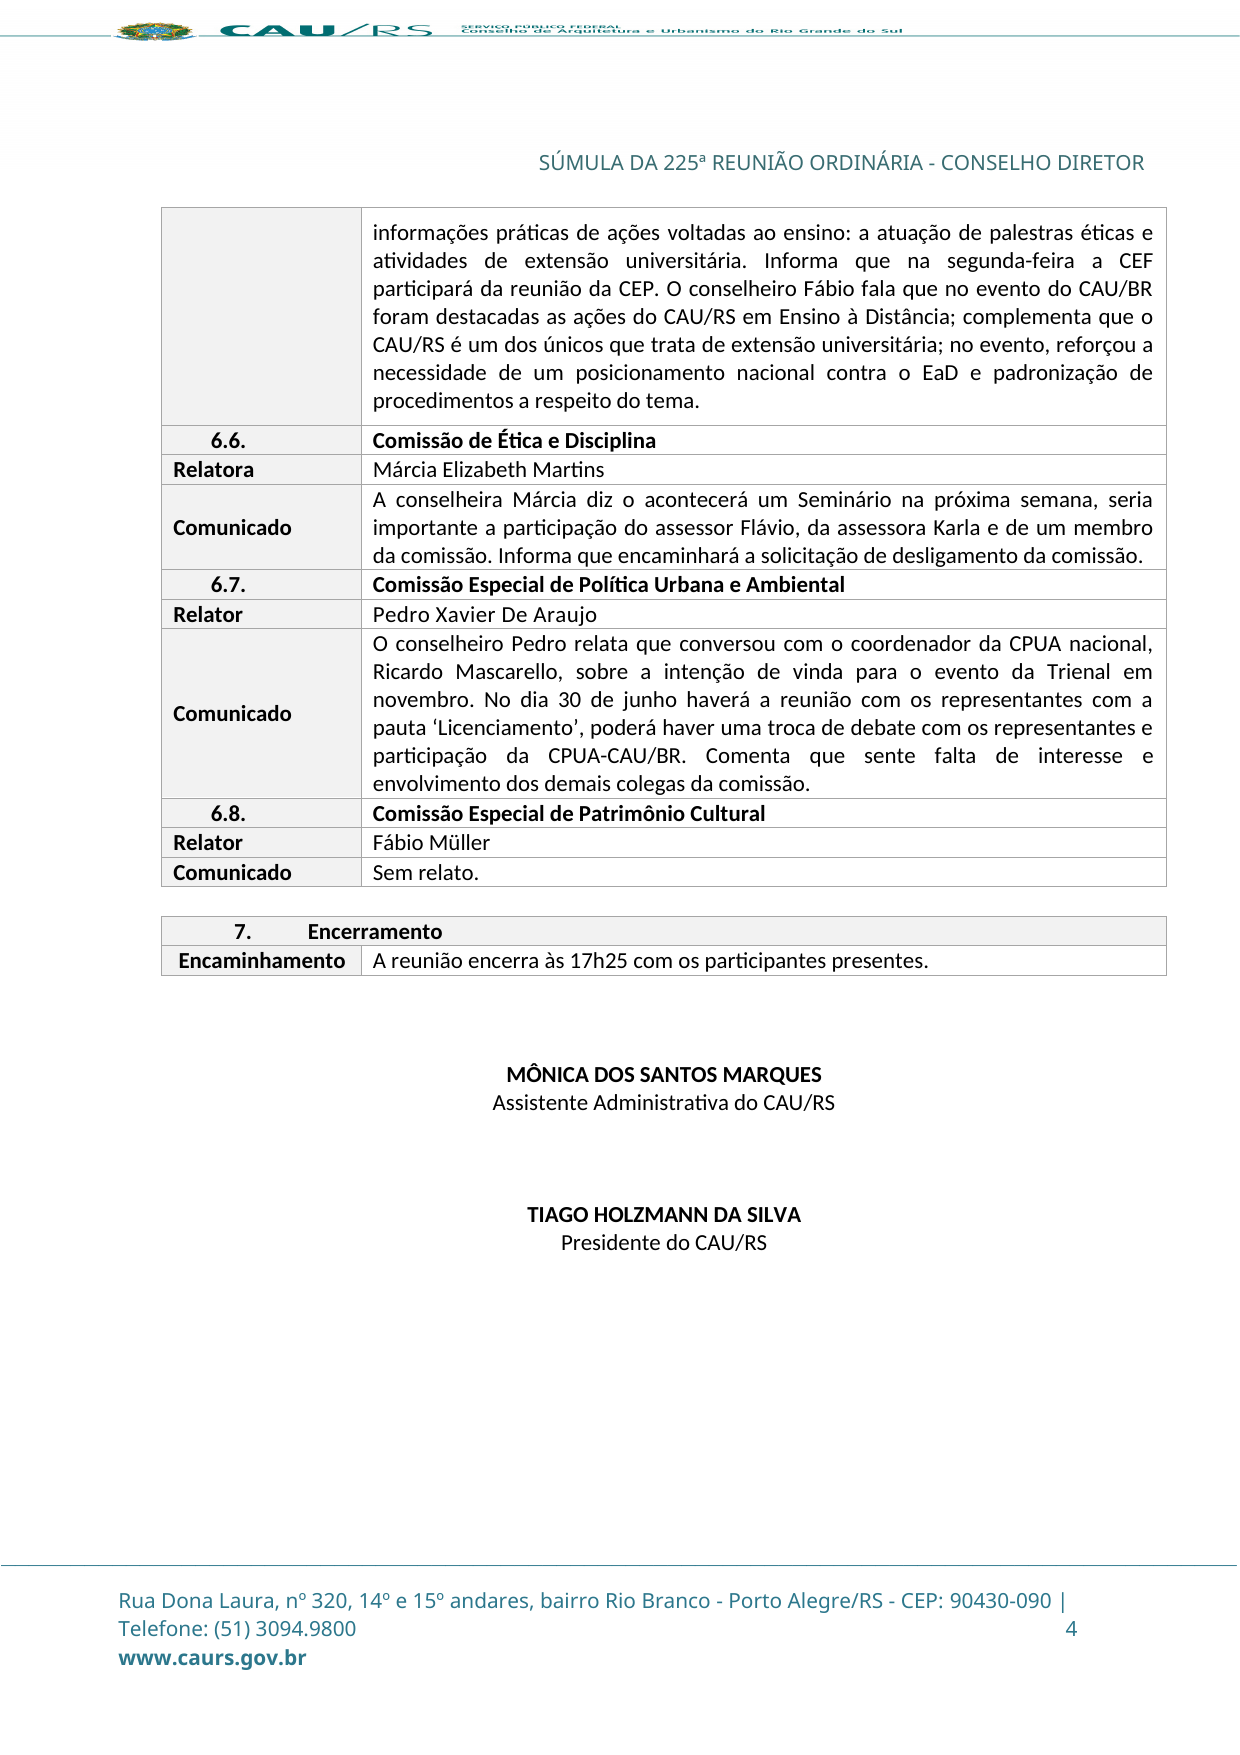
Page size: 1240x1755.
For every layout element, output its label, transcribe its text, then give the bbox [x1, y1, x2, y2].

text TIAGO HOLZMANN DA SILVA [177, 1200, 1151, 1228]
table_cell Fábio Müller [362, 828, 1166, 857]
table_cell A conselheira Márcia diz o acontecerá um Seminário na próxima semana, seria importante a participação do assessor Flávio, da assessora Karla e de um membro da comissão. Informa que encaminhará a solicitação de desligamento da comissão. [362, 485, 1166, 569]
table_cell Márcia Elizabeth Martins [362, 455, 1166, 484]
table_cell Comunicado [162, 858, 361, 886]
table_cell A reunião encerra às 17h25 com os participantes presentes. [362, 946, 1166, 975]
text Presidente do CAU/RS [177, 1228, 1151, 1256]
table_cell Relatora [162, 455, 361, 484]
table_cell Relator [162, 828, 361, 857]
table_cell Comunicado [162, 629, 361, 797]
table_cell [361, 887, 1166, 916]
table_cell Relator [162, 600, 361, 628]
table_cell Comissão de Ética e Disciplina [362, 426, 1166, 454]
table_cell [162, 570, 361, 599]
table_cell [162, 426, 361, 454]
table_cell Pedro Xavier De Araujo [362, 600, 1166, 628]
table_cell Encerramento [162, 917, 1166, 945]
table_cell [162, 887, 361, 916]
table_cell [162, 799, 361, 827]
table_cell Comissão Especial de Patrimônio Cultural [362, 799, 1166, 827]
table_cell Comunicado [162, 485, 361, 569]
table_cell Comissão Especial de Política Urbana e Ambiental [362, 570, 1166, 599]
table_cell Encaminhamento [162, 946, 361, 975]
table_cell [162, 208, 361, 425]
text MÔNICA DOS SANTOS MARQUES [177, 1060, 1151, 1088]
table_cell O conselheiro Pedro relata que conversou com o coordenador da CPUA nacional, Ricardo Mascarello, sobre a intenção de vinda para o evento da Trienal em novembro. No dia 30 de junho haverá a reunião com os representantes com a pauta ‘Licenciamento’, poderá haver uma troca de debate com os representantes e participação da CPUA-CAU/BR. Comenta que sente falta de interesse e envolvimento dos demais colegas da comissão. [362, 629, 1166, 797]
table_cell Sem relato. [362, 858, 1166, 886]
text Assistente Administrativa do CAU/RS [177, 1088, 1151, 1116]
table_cell informações práticas de ações voltadas ao ensino: a atuação de palestras éticas e atividades de extensão universitária. Informa que na segunda-feira a CEF participará da reunião da CEP. O conselheiro Fábio fala que no evento do CAU/BR foram destacadas as ações do CAU/RS em Ensino à Distância; complementa que o CAU/RS é um dos únicos que trata de extensão universitária; no evento, reforçou a necessidade de um posicionamento nacional contra o EaD e padronização de procedimentos a respeito do tema. [362, 208, 1166, 425]
